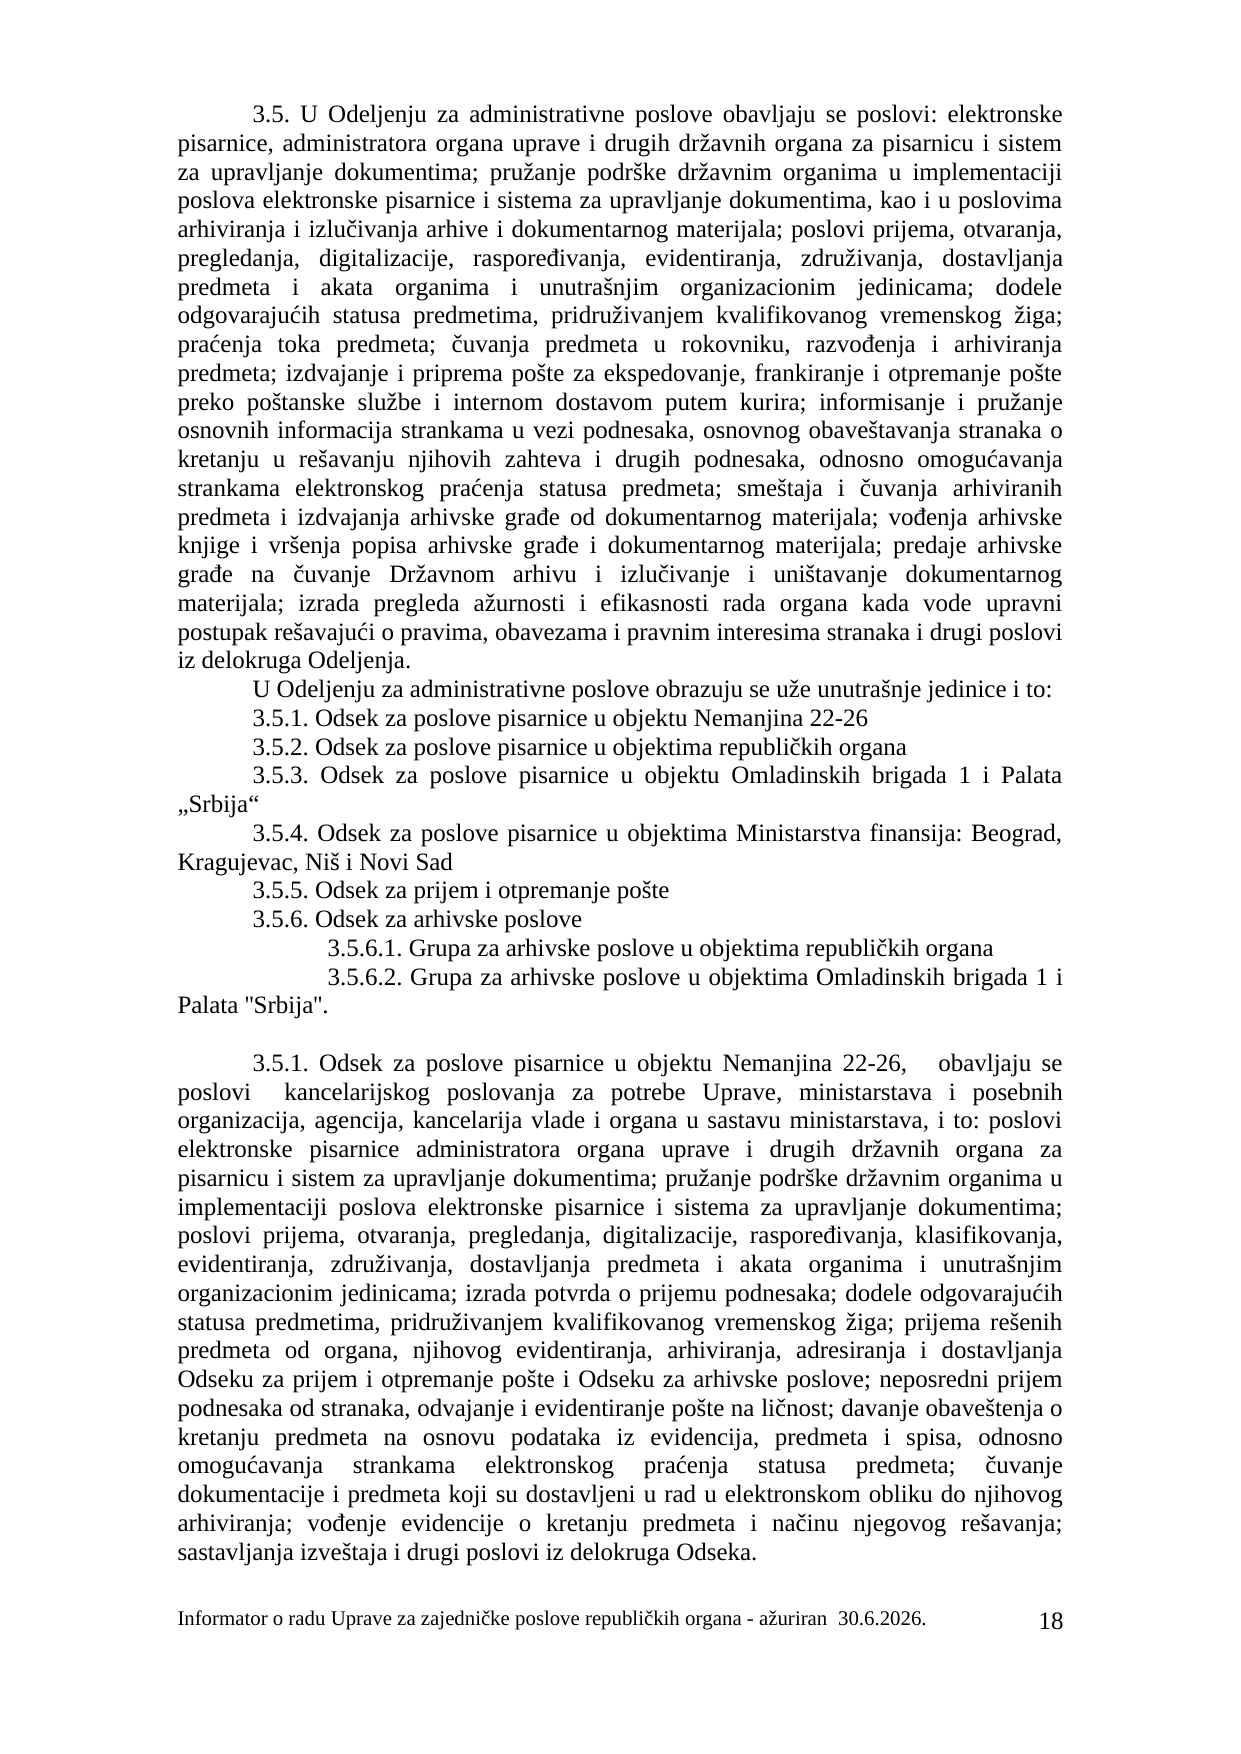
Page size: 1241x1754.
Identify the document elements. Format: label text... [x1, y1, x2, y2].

subtitle 3.5.6.1. Grupa za arhivske poslove u objektima republičkih organa [177, 933, 1063, 962]
subtitle U Odeljenju za administrativne poslove obrazuju se uže unutrašnje jedinice i to: [177, 674, 1063, 703]
subtitle 3.5.5. Odsek za prijem i otpremanje pošte [177, 875, 1063, 904]
subtitle 3.5.2. Odsek za poslove pisarnice u objektima republičkih organa [177, 732, 1063, 760]
subtitle 3.5.3. Odsek za poslove pisarnice u objektu Omladinskih brigada 1 i Palata „Srbija“ [177, 760, 1063, 818]
subtitle 3.5.1. Odsek za poslove pisarnice u objektu Nemanjina 22-26, obavljaju se poslovi kancelarijskog poslovanja za potrebe Uprave, ministarstava i posebnih organizacija, agencija, kancelarija vlade i organa u sastavu ministarstava, i to: poslovi elektronske pisarnice administratora organa uprave i drugih državnih organa za pisarnicu i sistem za upravljanje dokumentima; pružanje podrške državnim organima u implementaciji poslova elektronske pisarnice i sistema za upravljanje dokumentima; poslovi prijema, otvaranja, pregledanja, digitalizacije, raspoređivanja, klasifikovanja, evidentiranja, združivanja, dostavljanja predmeta i akata organima i unutrašnjim organizacionim jedinicama; izrada potvrda o prijemu podnesaka; dodele odgovarajućih statusa predmetima, pridruživanjem kvalifikovanog vremenskog žiga; prijema rešenih predmeta od organa, njihovog evidentiranja, arhiviranja, adresiranja i dostavljanja Odseku za prijem i otpremanje pošte i Odseku za arhivske poslove; neposredni prijem podnesaka od stranaka, odvajanje i evidentiranje pošte na ličnost; davanje obaveštenja o kretanju predmeta na osnovu podataka iz evidencija, predmeta i spisa, odnosno omogućavanja strankama elektronskog praćenja statusa predmeta; čuvanje dokumentacije i predmeta koji su dostavljeni u rad u elektronskom obliku do njihovog arhiviranja; vođenje evidencije o kretanju predmeta i načinu njegovog rešavanja; sastavljanja izveštaja i drugi poslovi iz delokruga Odseka. [177, 1048, 1063, 1565]
subtitle 3.5.1. Odsek za poslove pisarnice u objektu Nemanjina 22-26 [177, 703, 1063, 732]
subtitle 3.5.6.2. Grupa za arhivske poslove u objektima Omladinskih brigada 1 i Palata ''Srbija''. [177, 962, 1063, 1019]
subtitle 3.5.4. Odsek za poslove pisarnice u objektima Ministarstva finansija: Beograd, Kragujevac, Niš i Novi Sad [177, 818, 1063, 875]
subtitle 3.5.6. Odsek za arhivske poslove [177, 904, 1063, 933]
subtitle 3.5. U Odeljenju za administrativne poslove obavljaju se poslovi: elektronske pisarnice, administratora organa uprave i drugih državnih organa za pisarnicu i sistem za upravljanje dokumentima; pružanje podrške državnim organima u implementaciji poslova elektronske pisarnice i sistema za upravljanje dokumentima, kao i u poslovima arhiviranja i izlučivanja arhive i dokumentarnog materijala; poslovi prijema, otvaranja, pregledanja, digitalizacije, raspoređivanja, evidentiranja, združivanja, dostavljanja predmeta i akata organima i unutrašnjim organizacionim jedinicama; dodele odgovarajućih statusa predmetima, pridruživanjem kvalifikovanog vremenskog žiga; praćenja toka predmeta; čuvanja predmeta u rokovniku, razvođenja i arhiviranja predmeta; izdvajanje i priprema pošte za ekspedovanje, frankiranje i otpremanje pošte preko poštanske službe i internom dostavom putem kurira; informisanje i pružanje osnovnih informacija strankama u vezi podnesaka, osnovnog obaveštavanja stranaka o kretanju u rešavanju njihovih zahteva i drugih podnesaka, odnosno omogućavanja strankama elektronskog praćenja statusa predmeta; smeštaja i čuvanja arhiviranih predmeta i izdvajanja arhivske građe od dokumentarnog materijala; vođenja arhivske knjige i vršenja popisa arhivske građe i dokumentarnog materijala; predaje arhivske građe na čuvanje Državnom arhivu i izlučivanje i uništavanje dokumentarnog materijala; izrada pregleda ažurnosti i efikasnosti rada organa kada vode upravni postupak rešavajući o pravima, obavezama i pravnim interesima stranaka i drugi poslovi iz delokruga Odeljenja. [177, 99, 1063, 674]
